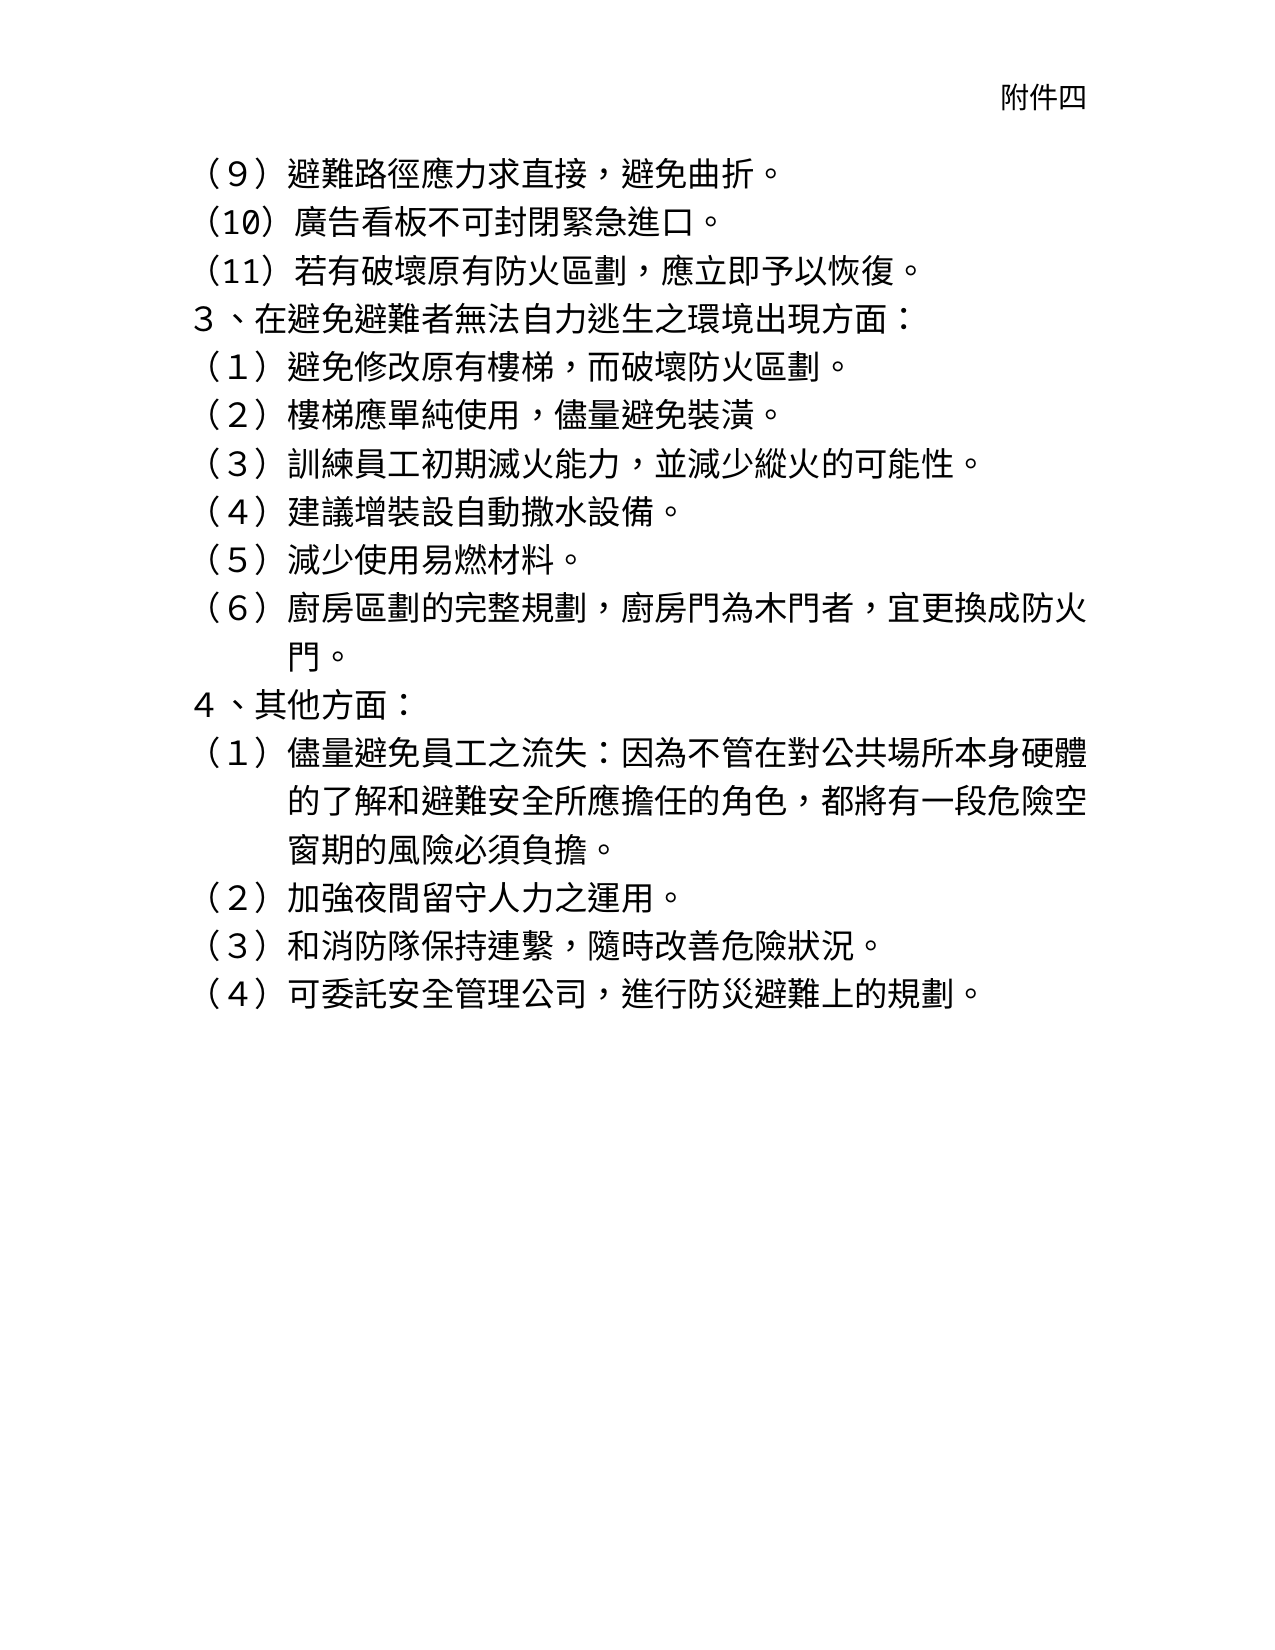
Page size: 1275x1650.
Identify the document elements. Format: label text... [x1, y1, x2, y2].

text （４）可委託安全管理公司，進行防災避難上的規劃。 [187, 968, 1087, 1016]
text （２）加強夜間留守人力之運用。 [187, 872, 1087, 920]
text （６）廚房區劃的完整規劃，廚房門為木門者，宜更換成防火門。 [187, 582, 1087, 679]
text （２）樓梯應單純使用，儘量避免裝潢。 [187, 389, 1087, 437]
text （10）廣告看板不可封閉緊急進口。 [187, 196, 1087, 244]
text （１）儘量避免員工之流失：因為不管在對公共場所本身硬體的了解和避難安全所應擔任的角色，都將有一段危險空窗期的風險必須負擔。 [187, 727, 1087, 872]
text （１）避免修改原有樓梯，而破壞防火區劃。 [187, 341, 1087, 389]
text （３）訓練員工初期滅火能力，並減少縱火的可能性。 [187, 437, 1087, 486]
text （９）避難路徑應力求直接，避免曲折。 [187, 148, 1087, 196]
text ３、在避免避難者無法自力逃生之環境出現方面： [187, 293, 1087, 341]
text （４）建議增裝設自動撒水設備。 [187, 486, 1087, 534]
text ４、其他方面： [187, 679, 1087, 727]
text （３）和消防隊保持連繫，隨時改善危險狀況。 [187, 920, 1087, 968]
text （５）減少使用易燃材料。 [187, 534, 1087, 582]
text （11）若有破壞原有防火區劃，應立即予以恢復。 [187, 244, 1087, 293]
